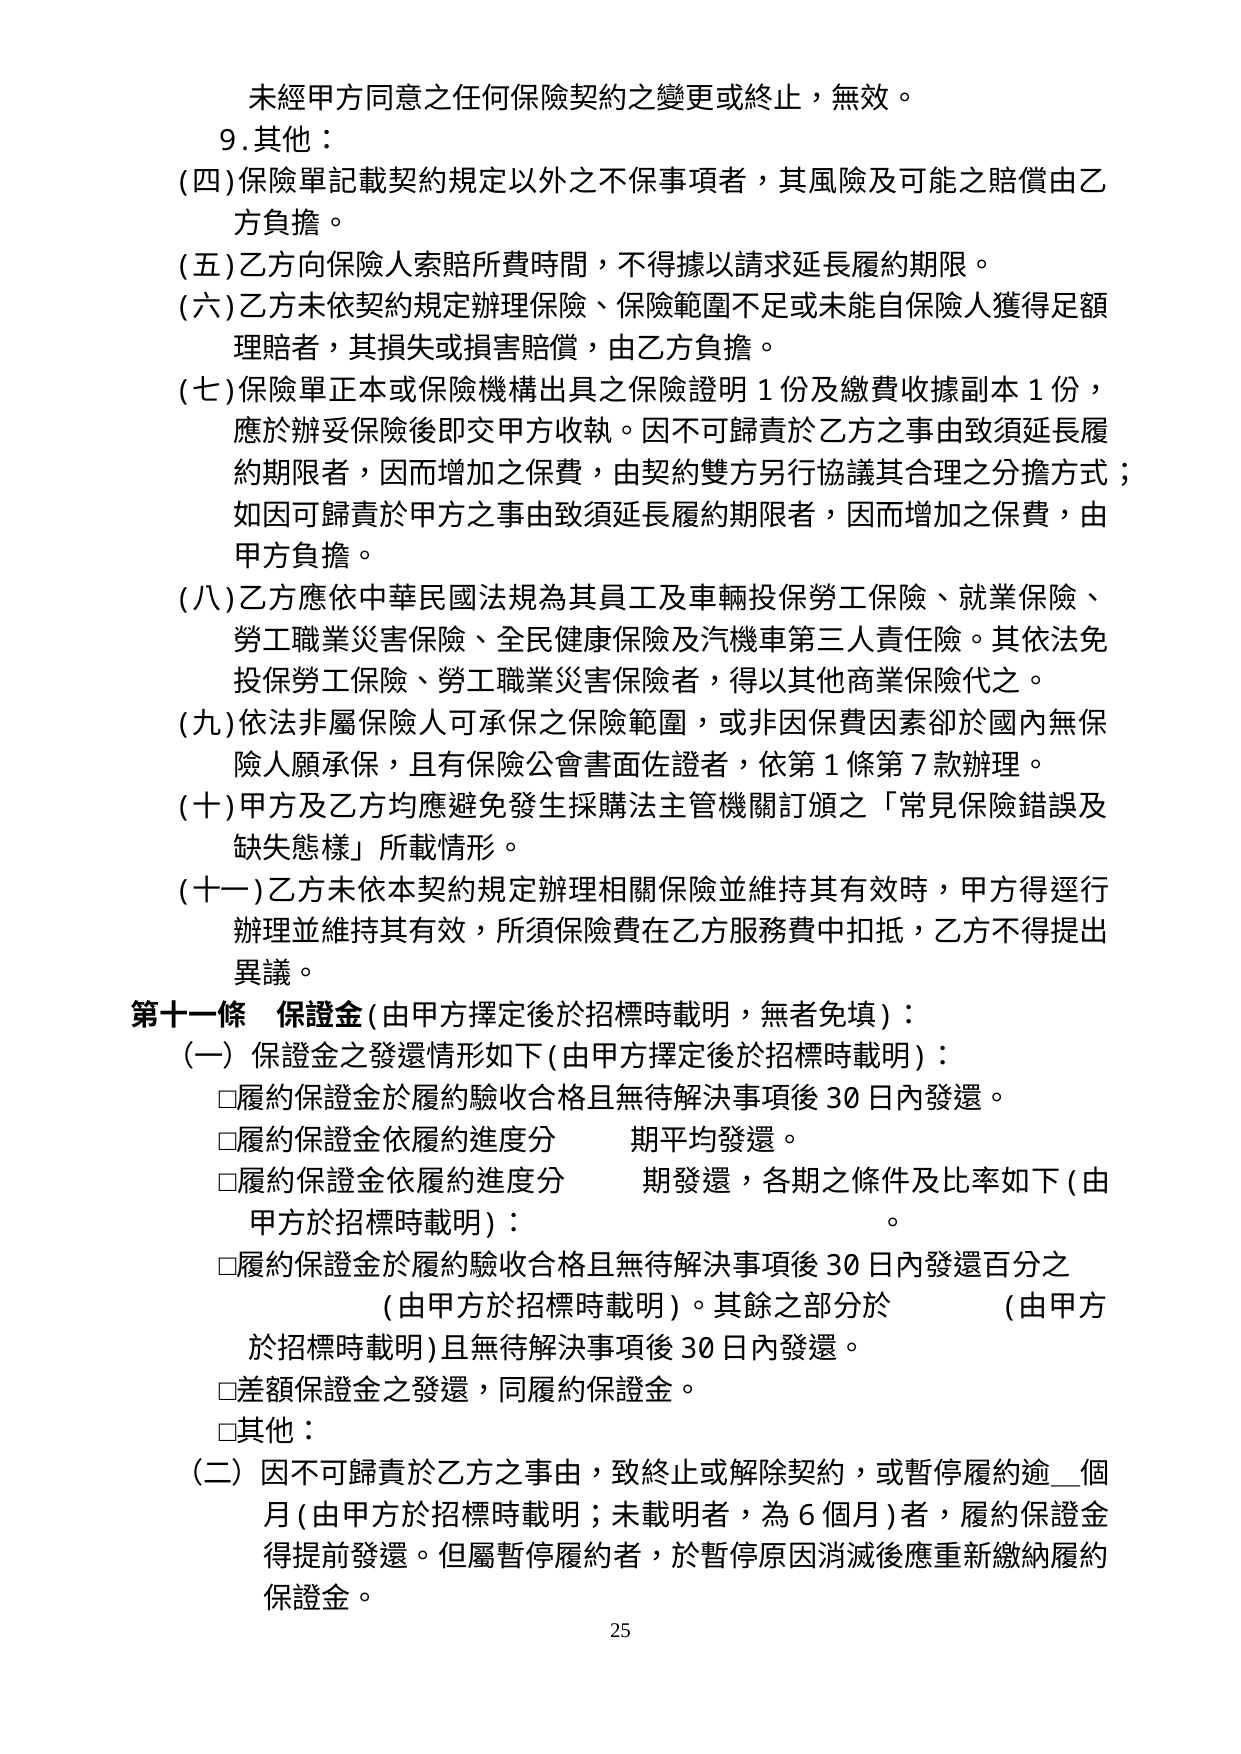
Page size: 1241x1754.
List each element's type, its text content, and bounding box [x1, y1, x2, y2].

text (由甲方於招標時載明)。其餘之部分於 (由甲方於招標時載明)且無待解決事項後30日內發還。 [218, 1283, 1108, 1367]
list 乙方向保險人索賠所費時間，不得據以請求延長履約期限。 [174, 242, 1110, 283]
text □履約保證金依履約進度分 期發還，各期之條件及比率如下(由甲方於招標時載明)： 。 [218, 1158, 1110, 1242]
list 乙方應依中華民國法規為其員工及車輛投保勞工保險、就業保險、勞工職業災害保險、全民健康保險及汽機車第三人責任險。其依法免投保勞工保險、勞工職業災害保險者，得以其他商業保險代之。 [174, 575, 1110, 700]
list 保證金之發還情形如下(由甲方擇定後於招標時載明)： [165, 1033, 1110, 1075]
list 其他： [130, 117, 1110, 158]
list 乙方未依契約規定辦理保險、保險範圍不足或未能自保險人獲得足額理賠者，其損失或損害賠償，由乙方負擔。 [174, 283, 1110, 367]
list 甲方及乙方均應避免發生採購法主管機關訂頒之「常見保險錯誤及缺失態樣」所載情形。 [174, 783, 1110, 867]
list 乙方未依本契約規定辦理相關保險並維持其有效時，甲方得逕行辦理並維持其有效，所須保險費在乙方服務費中扣抵，乙方不得提出異議。 [174, 867, 1110, 992]
text □差額保證金之發還，同履約保證金。 [218, 1367, 1108, 1408]
text 第十一條 保證金(由甲方擇定後於招標時載明，無者免填)： [130, 992, 1110, 1033]
list 因不可歸責於乙方之事由，致終止或解除契約，或暫停履約逾＿個月(由甲方於招標時載明；未載明者，為6個月)者，履約保證金得提前發還。但屬暫停履約者，於暫停原因消滅後應重新繳納履約保證金。 [174, 1450, 1110, 1617]
text □履約保證金於履約驗收合格且無待解決事項後30日內發還百分之 [218, 1242, 1108, 1283]
list 保險契約之變更、效力暫停或終止，應經甲方之書面同意。任何未經甲方同意之保險(契約)批單，如致損失或損害賠償，由乙方負擔。未經甲方同意之任何保險契約之變更或終止，無效。 [218, 75, 1110, 117]
list 保險單正本或保險機構出具之保險證明1份及繳費收據副本1份，應於辦妥保險後即交甲方收執。因不可歸責於乙方之事由致須延長履約期限者，因而增加之保費，由契約雙方另行協議其合理之分擔方式；如因可歸責於甲方之事由致須延長履約期限者，因而增加之保費，由甲方負擔。 [174, 367, 1110, 575]
text □履約保證金依履約進度分 期平均發還。 [218, 1117, 1110, 1158]
list 保險單記載契約規定以外之不保事項者，其風險及可能之賠償由乙方負擔。 [174, 158, 1110, 242]
text □其他： [218, 1408, 1108, 1450]
list 依法非屬保險人可承保之保險範圍，或非因保費因素卻於國內無保險人願承保，且有保險公會書面佐證者，依第1條第7款辦理。 [174, 700, 1110, 783]
text □履約保證金於履約驗收合格且無待解決事項後30日內發還。 [218, 1075, 1110, 1117]
